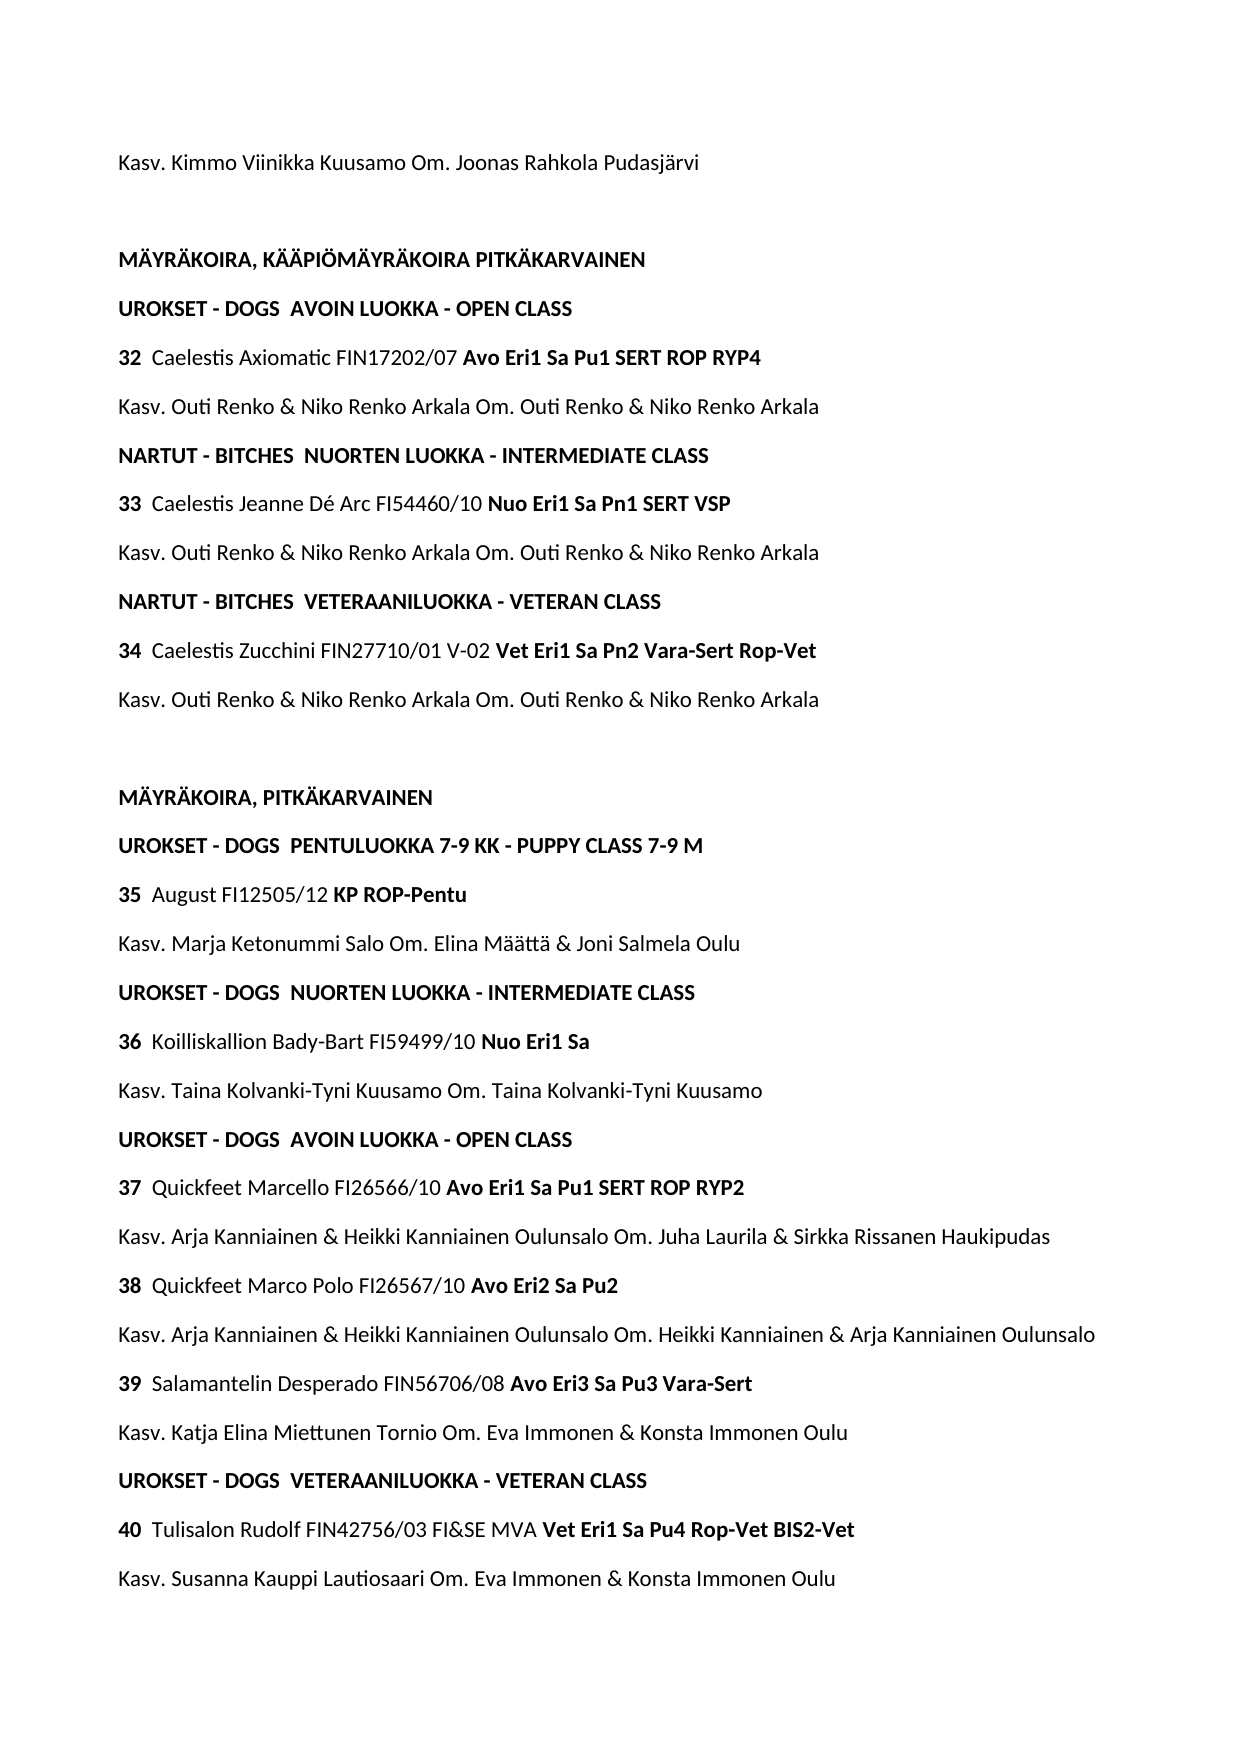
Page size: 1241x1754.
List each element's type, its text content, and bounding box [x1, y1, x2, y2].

text Kasv. Susanna Kauppi Lautiosaari Om. Eva Immonen & Konsta Immonen Oulu [118, 1564, 1122, 1592]
text UROKSET - DOGS NUORTEN LUOKKA - INTERMEDIATE CLASS [118, 978, 1122, 1006]
text 37 Quickfeet Marcello FI26566/10 Avo Eri1 Sa Pu1 SERT ROP RYP2 [118, 1173, 1122, 1202]
text UROKSET - DOGS AVOIN LUOKKA - OPEN CLASS [118, 294, 1122, 322]
text Kasv. Katja Elina Miettunen Tornio Om. Eva Immonen & Konsta Immonen Oulu [118, 1418, 1122, 1446]
text 35 August FI12505/12 KP ROP-Pentu [118, 880, 1122, 908]
text 34 Caelestis Zucchini FIN27710/01 V-02 Vet Eri1 Sa Pn2 Vara-Sert Rop-Vet [118, 636, 1122, 664]
text NARTUT - BITCHES VETERAANILUOKKA - VETERAN CLASS [118, 587, 1122, 615]
text Kasv. Kimmo Viinikka Kuusamo Om. Joonas Rahkola Pudasjärvi [118, 148, 1122, 176]
text UROKSET - DOGS AVOIN LUOKKA - OPEN CLASS [118, 1125, 1122, 1153]
text Kasv. Outi Renko & Niko Renko Arkala Om. Outi Renko & Niko Renko Arkala [118, 392, 1122, 420]
text Kasv. Taina Kolvanki-Tyni Kuusamo Om. Taina Kolvanki-Tyni Kuusamo [118, 1076, 1122, 1104]
text Kasv. Arja Kanniainen & Heikki Kanniainen Oulunsalo Om. Heikki Kanniainen & Arja Kanniainen Oulunsalo [118, 1320, 1122, 1348]
text 38 Quickfeet Marco Polo FI26567/10 Avo Eri2 Sa Pu2 [118, 1271, 1122, 1299]
text NARTUT - BITCHES NUORTEN LUOKKA - INTERMEDIATE CLASS [118, 441, 1122, 469]
text MÄYRÄKOIRA, PITKÄKARVAINEN [118, 783, 1122, 811]
text 36 Koilliskallion Bady-Bart FI59499/10 Nuo Eri1 Sa [118, 1027, 1122, 1055]
text UROKSET - DOGS VETERAANILUOKKA - VETERAN CLASS [118, 1467, 1122, 1495]
text Kasv. Outi Renko & Niko Renko Arkala Om. Outi Renko & Niko Renko Arkala [118, 538, 1122, 566]
text 33 Caelestis Jeanne Dé Arc FI54460/10 Nuo Eri1 Sa Pn1 SERT VSP [118, 489, 1122, 518]
text 40 Tulisalon Rudolf FIN42756/03 FI&SE MVA Vet Eri1 Sa Pu4 Rop-Vet BIS2-Vet [118, 1516, 1122, 1543]
text Kasv. Marja Ketonummi Salo Om. Elina Määttä & Joni Salmela Oulu [118, 929, 1122, 957]
text MÄYRÄKOIRA, KÄÄPIÖMÄYRÄKOIRA PITKÄKARVAINEN [118, 245, 1122, 273]
text Kasv. Arja Kanniainen & Heikki Kanniainen Oulunsalo Om. Juha Laurila & Sirkka Rissanen Haukipudas [118, 1222, 1122, 1250]
text UROKSET - DOGS PENTULUOKKA 7-9 KK - PUPPY CLASS 7-9 M [118, 832, 1122, 859]
text 39 Salamantelin Desperado FIN56706/08 Avo Eri3 Sa Pu3 Vara-Sert [118, 1369, 1122, 1397]
text 32 Caelestis Axiomatic FIN17202/07 Avo Eri1 Sa Pu1 SERT ROP RYP4 [118, 343, 1122, 371]
text Kasv. Outi Renko & Niko Renko Arkala Om. Outi Renko & Niko Renko Arkala [118, 685, 1122, 713]
